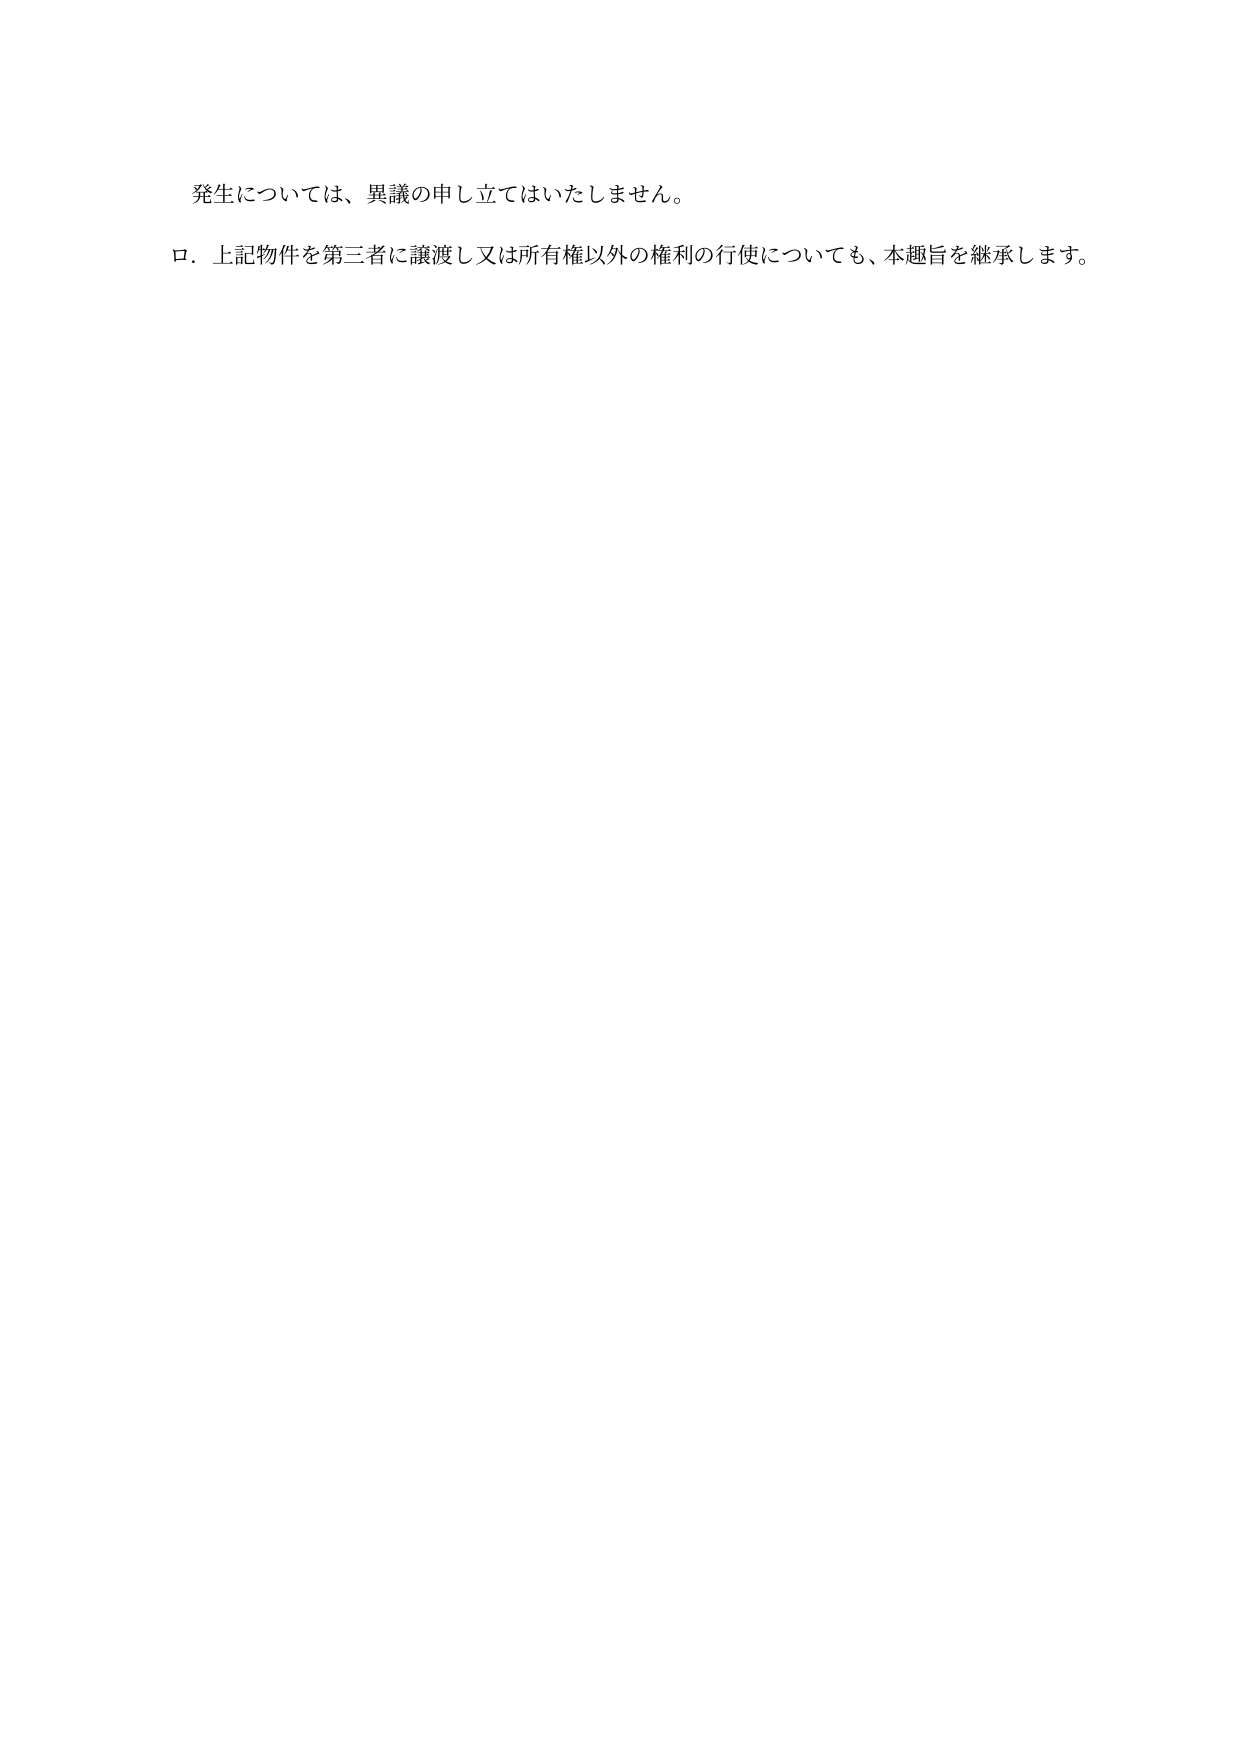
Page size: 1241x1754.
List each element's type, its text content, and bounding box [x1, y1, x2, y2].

text 発生については、異議の申し立てはいたしません。 [148, 177, 1092, 209]
text ロ．上記物件を第三者に譲渡し又は所有権以外の権利の行使についても、本趣旨を継承します。 [148, 239, 1092, 270]
